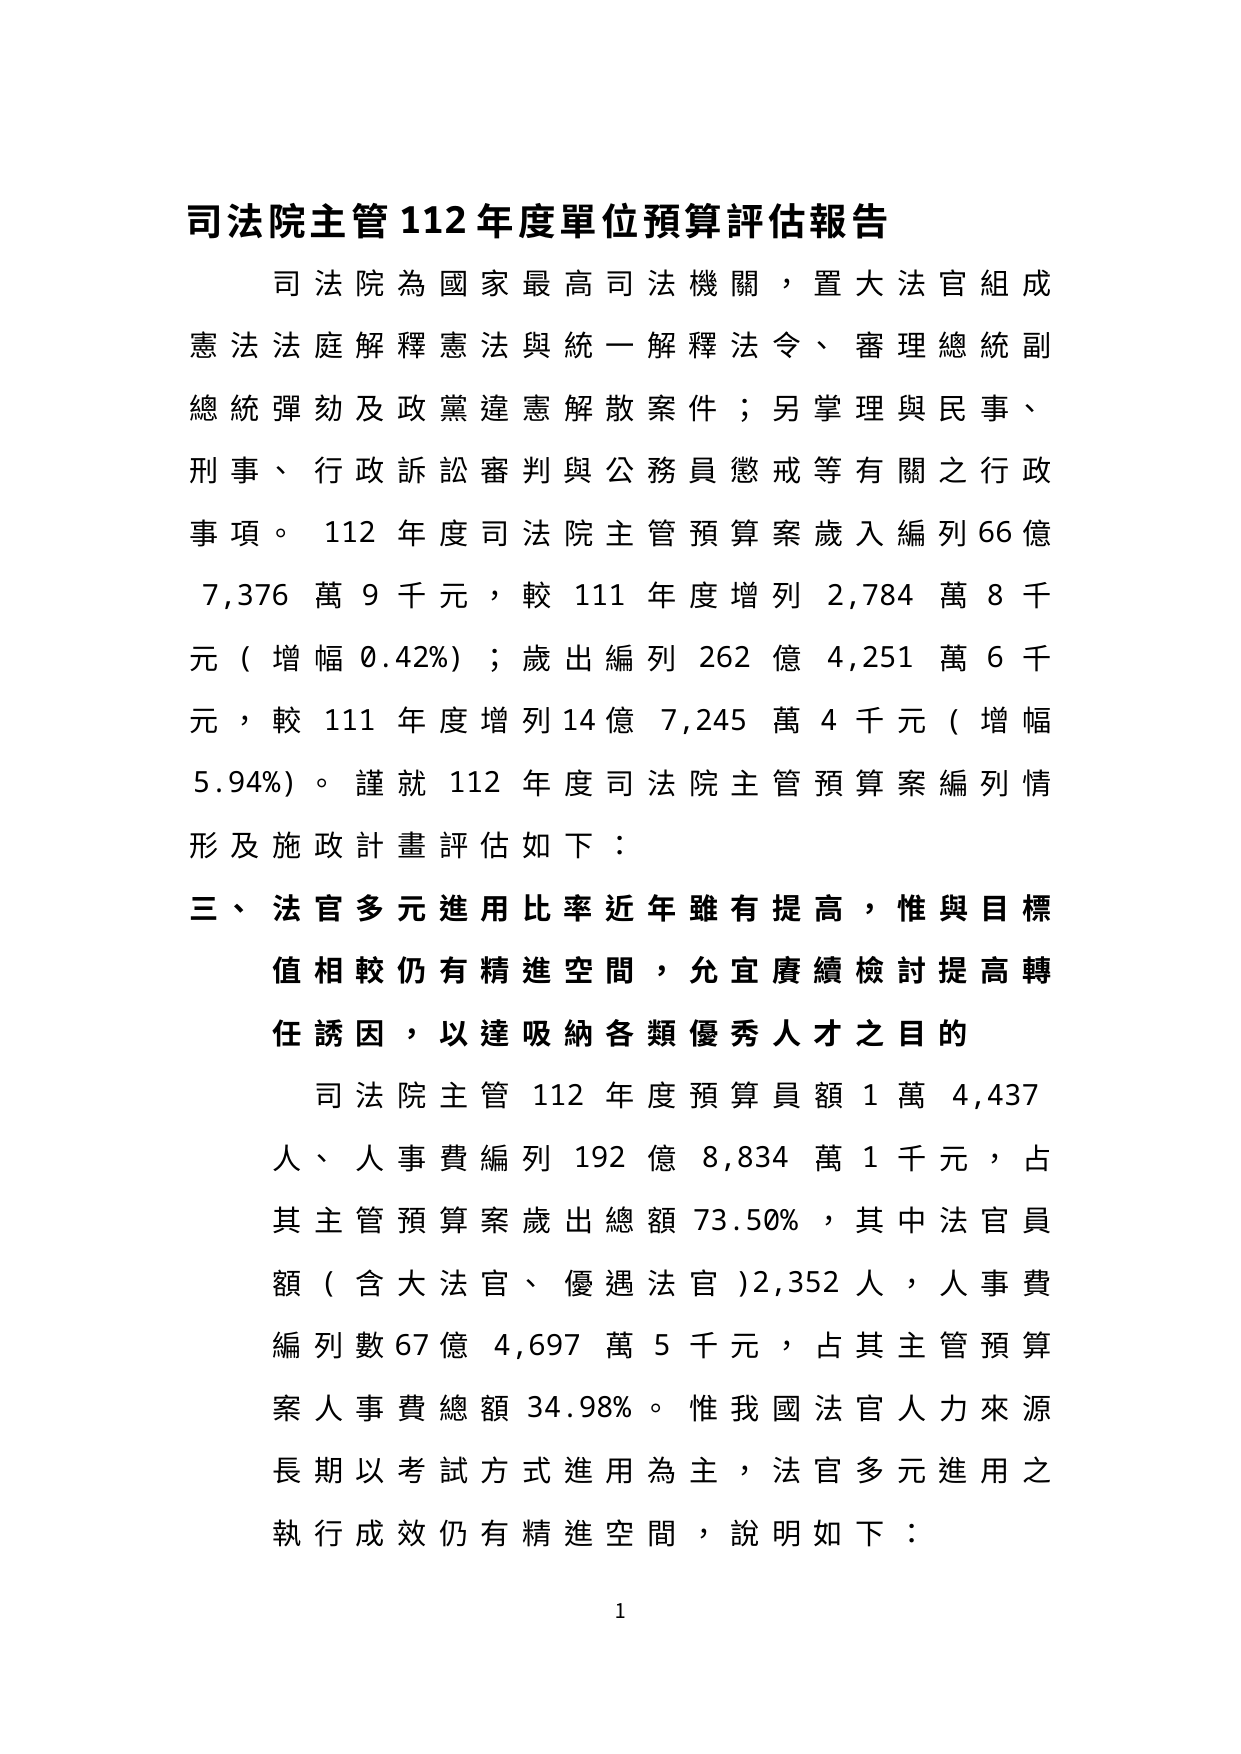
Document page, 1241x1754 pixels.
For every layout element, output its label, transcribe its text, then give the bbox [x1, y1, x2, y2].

text 司法院主管112年度單位預算評估報告 [183, 177, 1058, 240]
text 司法院主管112年度預算員額1萬4,437人、人事費編列192億8,834萬1千元，占其主管預算案歲出總額73.50%，其中法官員額(含大法官、優遇法官)2,352人，人事費編列數67億4,697萬5千元，占其主管預算案人事費總額34.98%。惟我國法官人力來源長期以考試方式進用為主，法官多元進用之執行成效仍有精進空間，說明如下： [242, 1052, 1058, 1552]
text 司法院為國家最高司法機關，置大法官組成憲法法庭解釋憲法與統一解釋法令、審理總統副總統彈劾及政黨違憲解散案件；另掌理與民事、刑事、行政訴訟審判與公務員懲戒等有關之行政事項。112年度司法院主管預算案歲入編列66億7,376萬9千元，較111年度增列2,784萬8千元(增幅0.42%)；歲出編列262億4,251萬6千元，較111年度增列14億7,245萬4千元(增幅5.94%)。謹就112年度司法院主管預算案編列情形及施政計畫評估如下： [183, 240, 1058, 865]
text 三、法官多元進用比率近年雖有提高，惟與目標值相較仍有精進空間，允宜賡續檢討提高轉任誘因，以達吸納各類優秀人才之目的 [183, 865, 1058, 1052]
